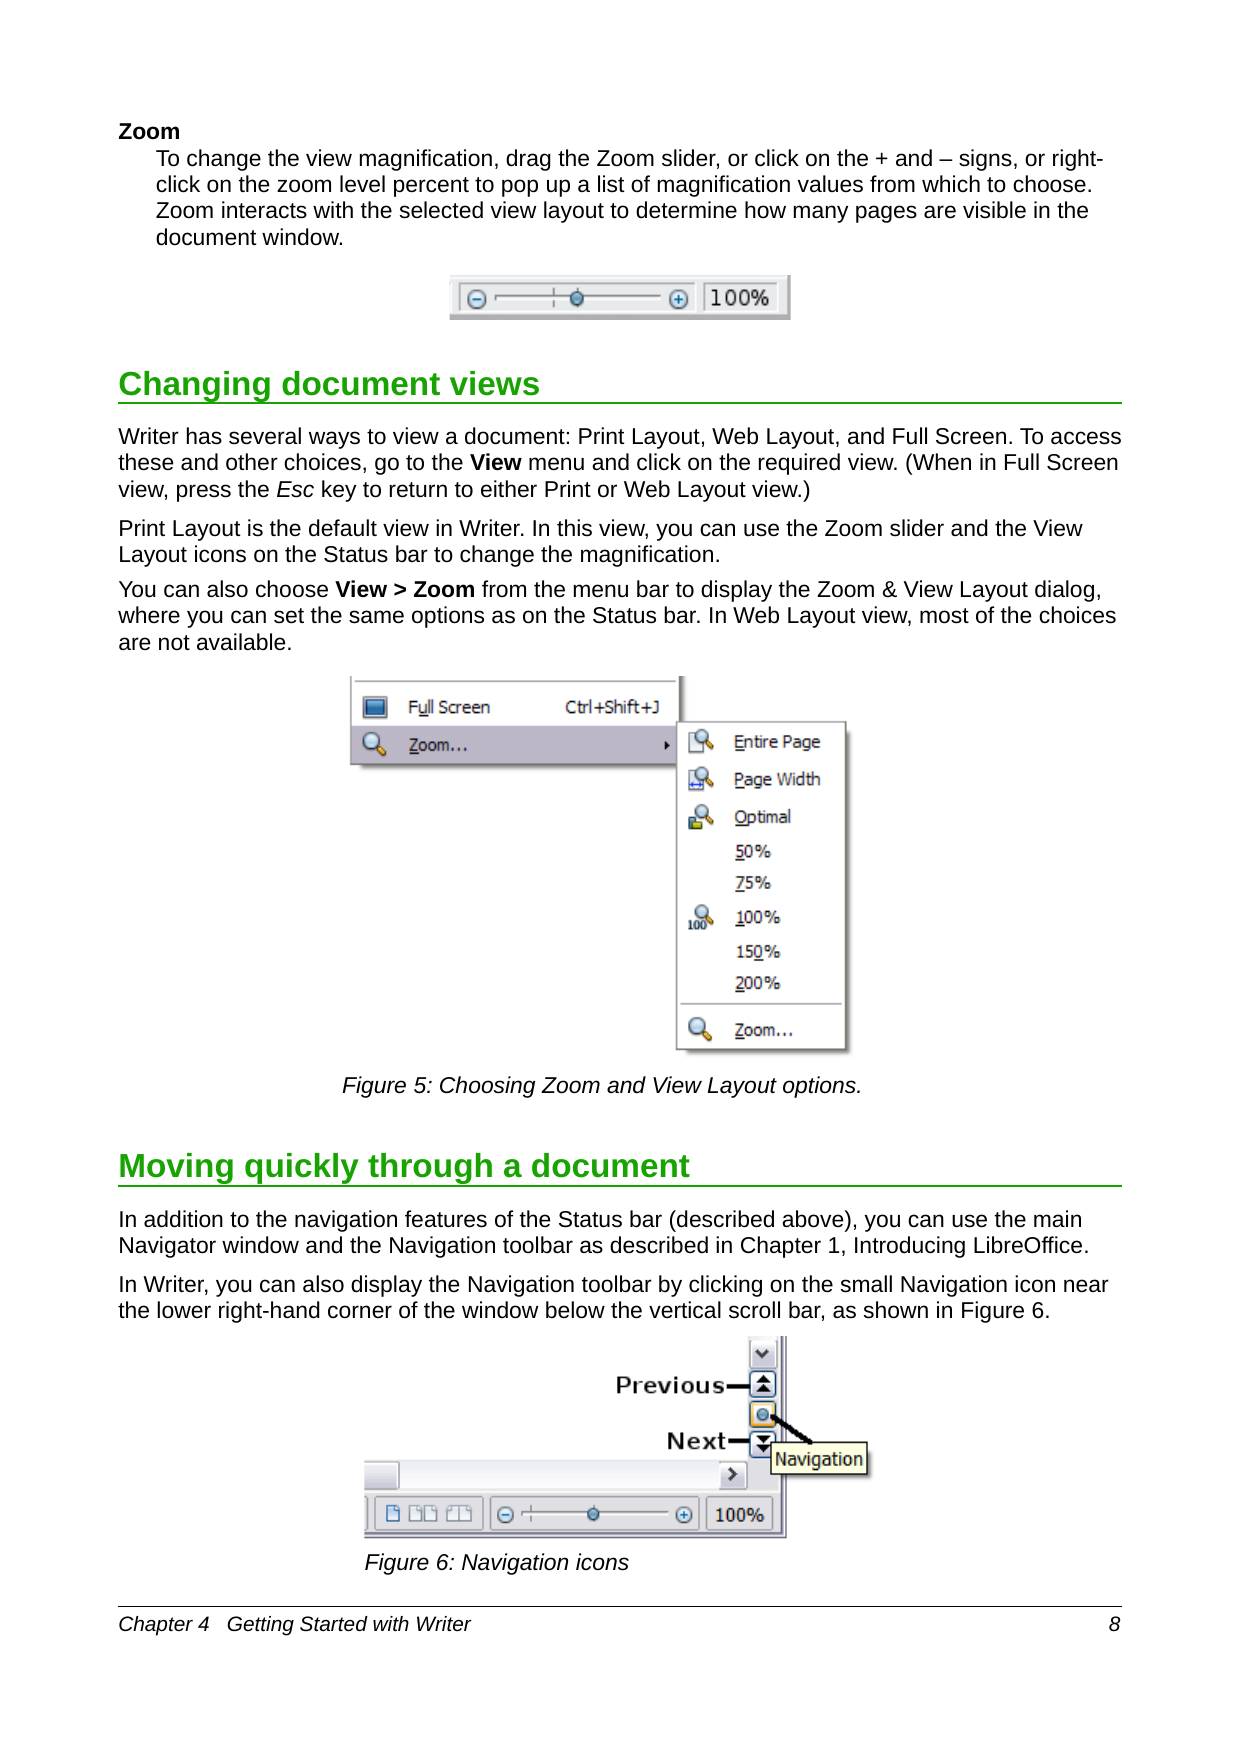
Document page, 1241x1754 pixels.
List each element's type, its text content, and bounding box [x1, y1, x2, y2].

text To change the view magnification, drag the Zoom slider, or click on the + and – signs, or right-click on the zoom level percent to pop up a list of magnification values from which to choose. Zoom interacts with the selected view layout to determine how many pages are visible in the document window. [156, 144, 1122, 250]
picture [341, 676, 864, 1066]
text Figure 6: Navigation icons [364, 1549, 876, 1575]
picture [449, 275, 791, 320]
text Figure 5: Choosing Zoom and View Layout options. [342, 1072, 898, 1098]
text Print Layout is the default view in Writer. In this view, you can use the Zoom slider and the View Layout icons on the Status bar to change the magnification. [118, 514, 1122, 567]
subtitle Changing document views [118, 364, 1122, 402]
picture [364, 1336, 877, 1543]
text Zoom [118, 118, 1122, 144]
text In Writer, you can also display the Navigation toolbar by clicking on the small Navigation icon near the lower right-hand corner of the window below the vertical scroll bar, as shown in Figure 6. [118, 1271, 1122, 1323]
text In addition to the navigation features of the Status bar (described above), you can use the main Navigator window and the Navigation toolbar as described in Chapter 1, Introducing LibreOffice. [118, 1206, 1122, 1258]
text You can also choose View > Zoom from the menu bar to display the Zoom & View Layout dialog, where you can set the same options as on the Status bar. In Web Layout view, most of the choices are not available. [118, 576, 1122, 655]
text Writer has several ways to view a document: Print Layout, Web Layout, and Full Screen. To access these and other choices, go to the View menu and click on the required view. (When in Full Screen view, press the Esc key to return to either Print or Web Layout view.) [118, 423, 1122, 502]
subtitle Moving quickly through a document [118, 1146, 1122, 1185]
